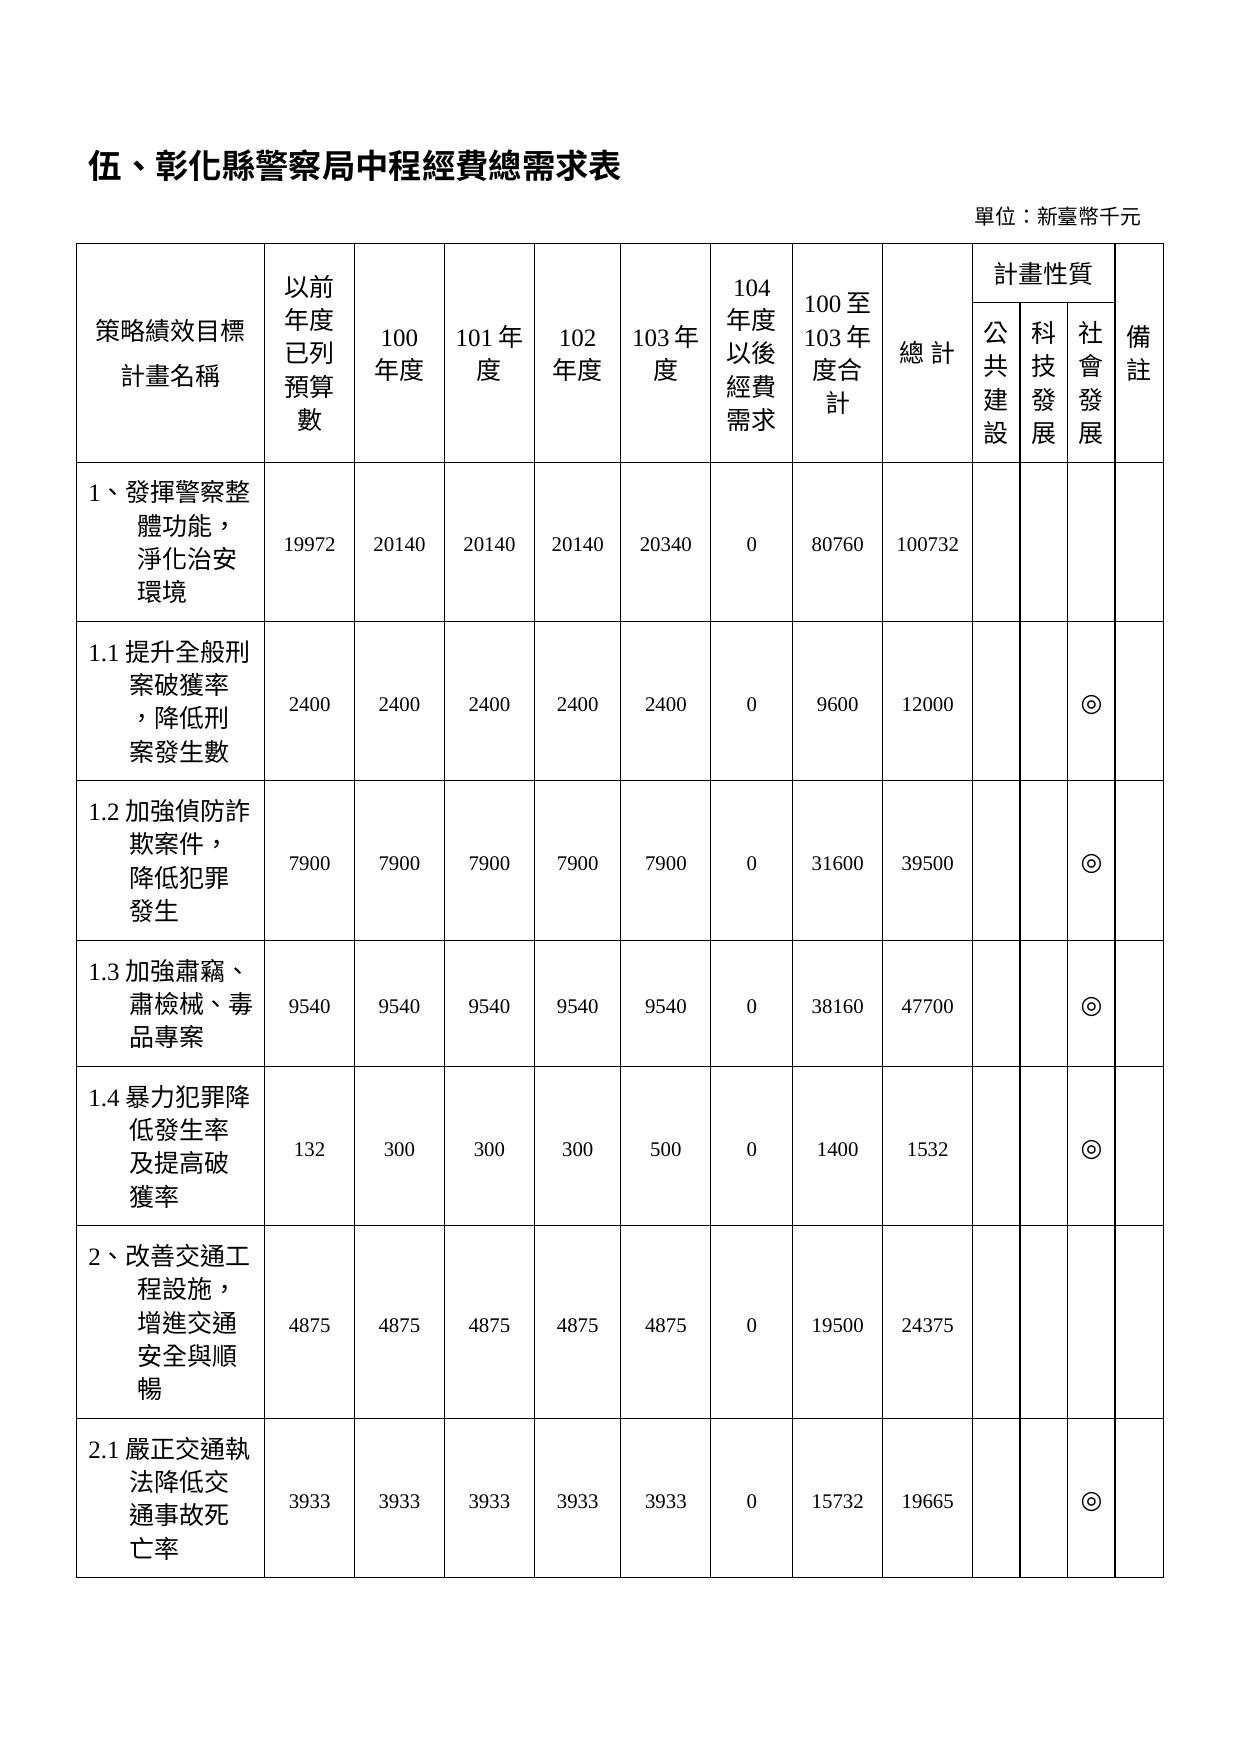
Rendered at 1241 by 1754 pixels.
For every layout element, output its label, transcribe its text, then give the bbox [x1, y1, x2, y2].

table_cell 改善交通工程設施，增進交通安全與順暢 [77, 1226, 264, 1418]
table_cell ◎ [1068, 1067, 1114, 1225]
table_cell [973, 781, 1019, 940]
table_cell [1116, 1226, 1163, 1418]
table_cell 500 [621, 1067, 710, 1225]
table_header 100年度 [355, 244, 444, 462]
table_cell 12000 [883, 622, 972, 780]
table_cell [1068, 463, 1114, 621]
table_cell [1116, 463, 1163, 621]
table_cell 4875 [265, 1226, 354, 1418]
table_cell [1116, 781, 1163, 940]
table_cell 0 [711, 463, 792, 621]
table_cell 24375 [883, 1226, 972, 1418]
table_cell 1400 [793, 1067, 882, 1225]
table_cell 2400 [535, 622, 620, 780]
table_cell 2400 [265, 622, 354, 780]
table_header 101年度 [445, 244, 534, 462]
table_cell [973, 463, 1019, 621]
table_cell [1116, 622, 1163, 780]
table_cell [1116, 1067, 1163, 1225]
table_cell [1068, 1226, 1114, 1418]
table_header 100至103年度合計 [793, 244, 882, 462]
table_cell 7900 [355, 781, 444, 940]
table_cell ◎ [1068, 1419, 1114, 1577]
table_cell [1021, 941, 1067, 1066]
table_cell 0 [711, 622, 792, 780]
table_cell 31600 [793, 781, 882, 940]
table_cell 9540 [265, 941, 354, 1066]
table_cell 1.3 加強肅竊、肅檢械、毒品專案 [77, 941, 264, 1066]
table_cell [1116, 941, 1163, 1066]
table_cell [1021, 463, 1067, 621]
table_cell 7900 [445, 781, 534, 940]
table_cell 2400 [621, 622, 710, 780]
table_cell 9540 [355, 941, 444, 1066]
table_cell 2.1 嚴正交通執法降低交通事故死亡率 [77, 1419, 264, 1577]
table_header 102年度 [535, 244, 620, 462]
table_cell 19665 [883, 1419, 972, 1577]
table_cell ◎ [1068, 781, 1114, 940]
table_header 104年度以後經費需求 [711, 244, 792, 462]
table_cell 20340 [621, 463, 710, 621]
table_cell [973, 622, 1019, 780]
table_cell [1021, 781, 1067, 940]
table_cell 3933 [445, 1419, 534, 1577]
table_cell 3933 [621, 1419, 710, 1577]
table_cell 9540 [621, 941, 710, 1066]
table_cell 0 [711, 1067, 792, 1225]
table_header 以前年度已列預算數 [265, 244, 354, 462]
table_cell 39500 [883, 781, 972, 940]
table_cell [1021, 1419, 1067, 1577]
table_cell 0 [711, 781, 792, 940]
table_cell 47700 [883, 941, 972, 1066]
table_cell 9540 [445, 941, 534, 1066]
table_cell 4875 [535, 1226, 620, 1418]
table_cell 20140 [445, 463, 534, 621]
table_cell [973, 1067, 1019, 1225]
table_cell 300 [445, 1067, 534, 1225]
table_cell 20140 [535, 463, 620, 621]
table_header 計畫性質 [973, 244, 1114, 302]
table_cell 科技發展 [1021, 303, 1067, 462]
table_cell 1.2 加強偵防詐欺案件，降低犯罪發生 [77, 781, 264, 940]
table_cell 9540 [535, 941, 620, 1066]
table_cell 19972 [265, 463, 354, 621]
table_cell 3933 [265, 1419, 354, 1577]
table_cell 4875 [621, 1226, 710, 1418]
table_cell 3933 [355, 1419, 444, 1577]
table_cell ◎ [1068, 622, 1114, 780]
table_cell [973, 1419, 1019, 1577]
table_cell ◎ [1068, 941, 1114, 1066]
table_cell 15732 [793, 1419, 882, 1577]
table_cell 7900 [265, 781, 354, 940]
table_cell 300 [355, 1067, 444, 1225]
table_cell 7900 [535, 781, 620, 940]
table_cell 7900 [621, 781, 710, 940]
table_cell 1.1 提升全般刑案破獲率，降低刑案發生數 [77, 622, 264, 780]
table_cell 公共建設 [973, 303, 1019, 462]
table_cell 80760 [793, 463, 882, 621]
table_cell 發揮警察整體功能，淨化治安環境 [77, 463, 264, 621]
table_cell 300 [535, 1067, 620, 1225]
table_cell [973, 941, 1019, 1066]
table_cell 0 [711, 1226, 792, 1418]
table_header 103年度 [621, 244, 710, 462]
table_cell 100732 [883, 463, 972, 621]
table_cell [1021, 622, 1067, 780]
table_cell 0 [711, 941, 792, 1066]
table_cell 38160 [793, 941, 882, 1066]
table_cell 2400 [445, 622, 534, 780]
table_header 備註 [1116, 244, 1163, 462]
table_cell 社會發展 [1068, 303, 1114, 462]
table_cell 0 [711, 1419, 792, 1577]
table_cell 19500 [793, 1226, 882, 1418]
table_header 策略績效目標 計畫名稱 [77, 244, 264, 462]
table_cell [973, 1226, 1019, 1418]
table_cell 3933 [535, 1419, 620, 1577]
table_header 總 計 [883, 244, 972, 462]
table_cell 9600 [793, 622, 882, 780]
table_cell 4875 [445, 1226, 534, 1418]
table_cell 4875 [355, 1226, 444, 1418]
table_cell 1.4 暴力犯罪降低發生率及提高破獲率 [77, 1067, 264, 1225]
table_cell [1116, 1419, 1163, 1577]
table_cell [1021, 1067, 1067, 1225]
table_cell 132 [265, 1067, 354, 1225]
text 伍、彰化縣警察局中程經費總需求表 [88, 139, 1152, 188]
table_cell 1532 [883, 1067, 972, 1225]
table_cell 2400 [355, 622, 444, 780]
table_cell 20140 [355, 463, 444, 621]
table_cell [1021, 1226, 1067, 1418]
text 單位：新臺幣千元 [974, 200, 1152, 230]
